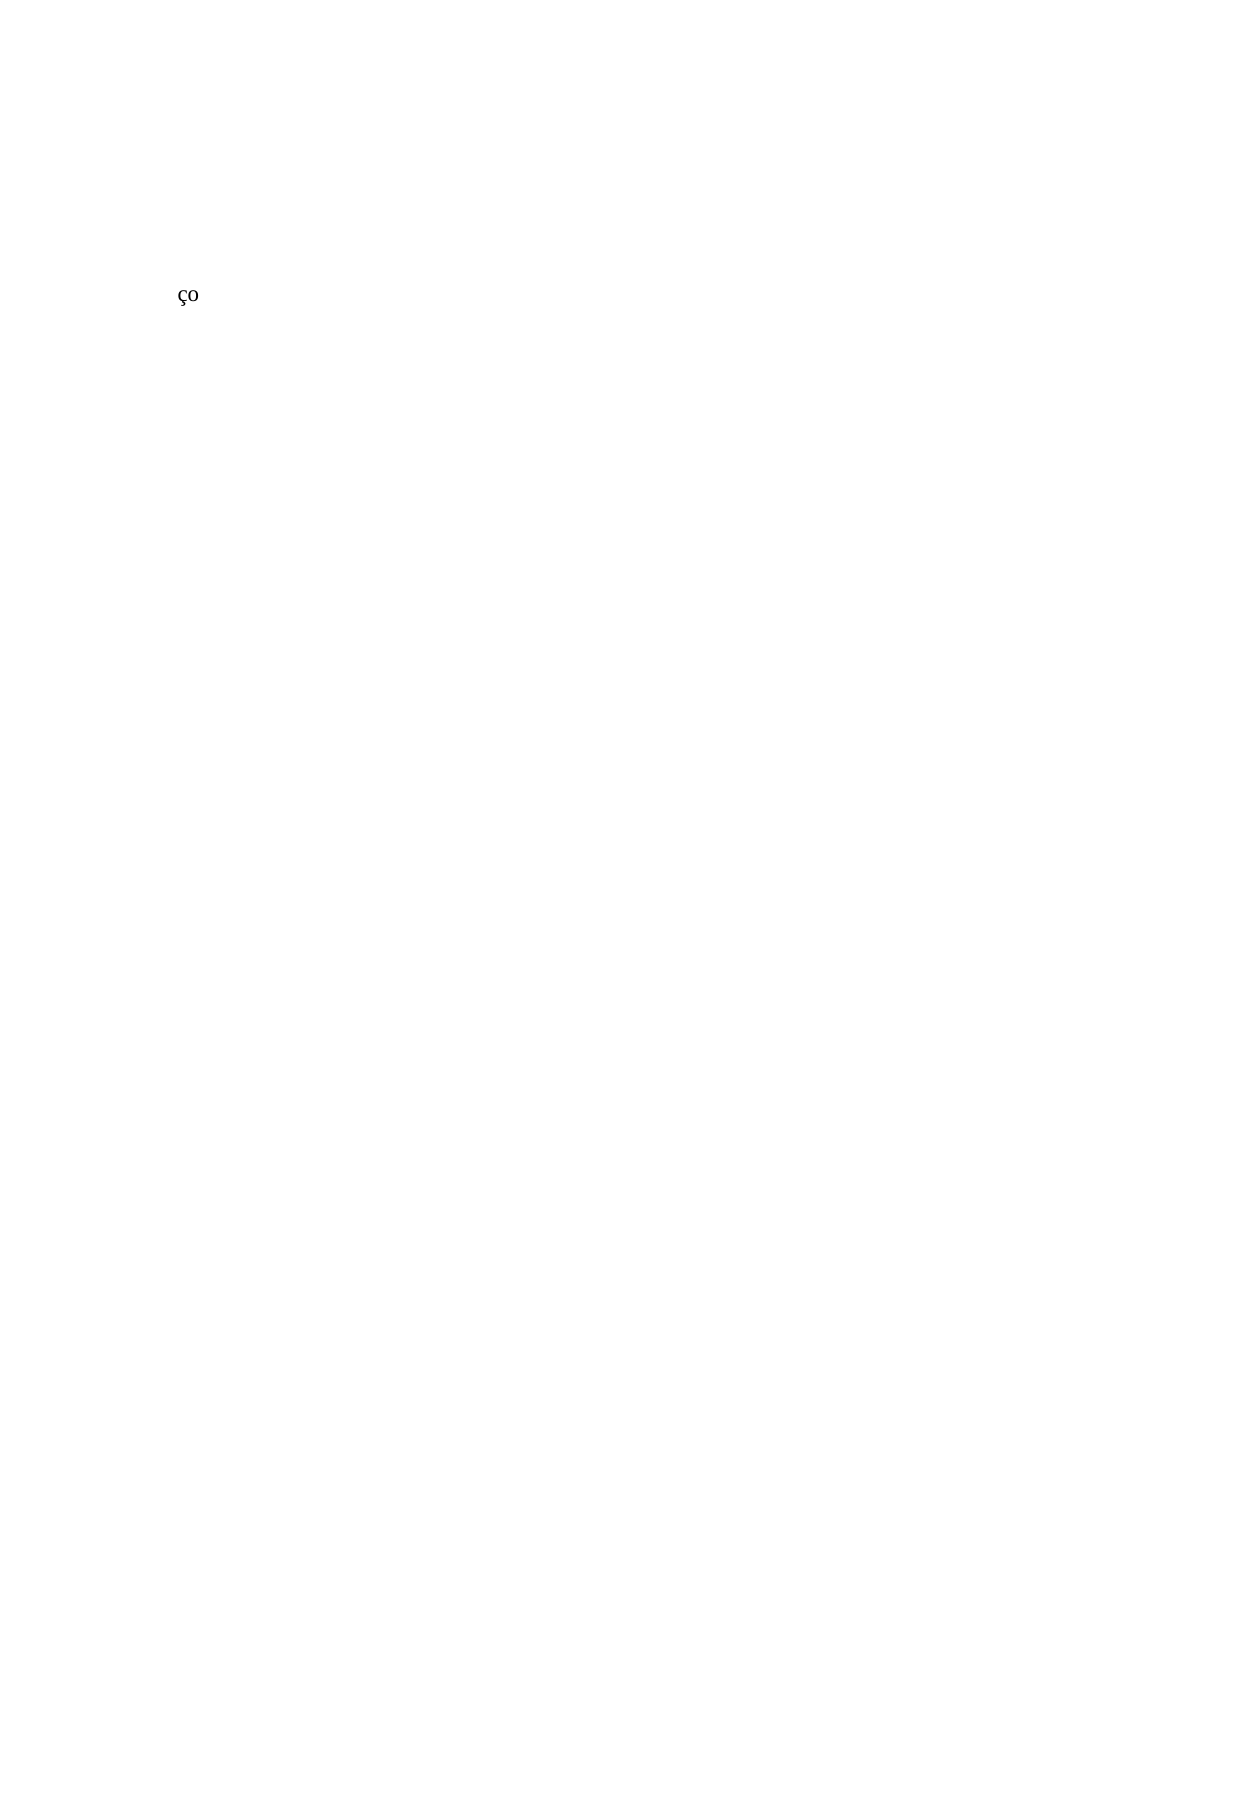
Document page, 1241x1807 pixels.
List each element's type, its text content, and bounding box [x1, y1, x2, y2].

text ço [177, 280, 1128, 307]
